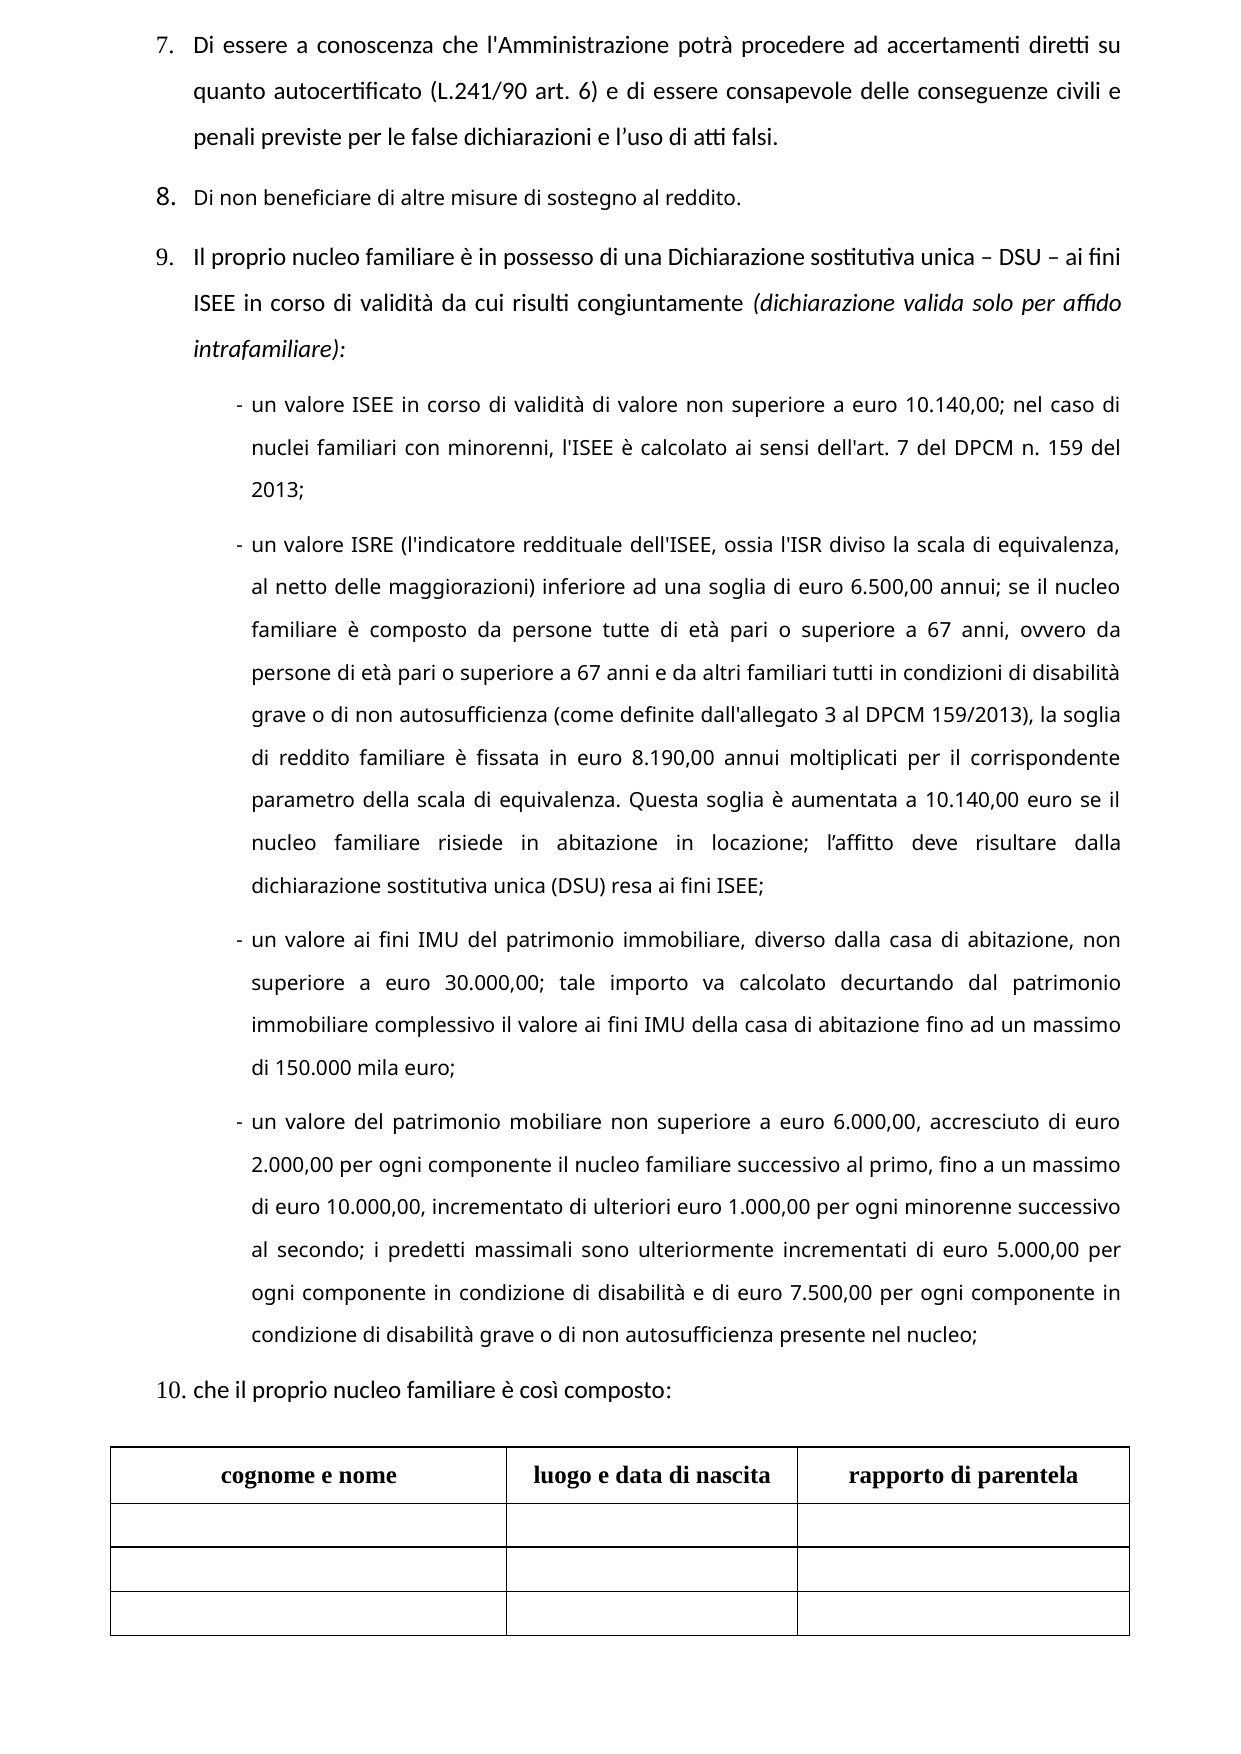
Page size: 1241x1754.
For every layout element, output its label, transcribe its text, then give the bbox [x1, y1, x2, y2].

table_cell [111, 1592, 506, 1634]
table_cell [798, 1548, 1129, 1591]
table_header rapporto di parentela [798, 1448, 1129, 1502]
table_cell [507, 1548, 797, 1591]
table_cell [507, 1504, 797, 1546]
table_cell [798, 1504, 1129, 1546]
list che il proprio nucleo familiare è così composto: [156, 1375, 1122, 1405]
table_cell [507, 1592, 797, 1634]
table_cell [111, 1504, 506, 1546]
list Di non beneficiare di altre misure di sostegno al reddito. [156, 178, 1122, 213]
table_cell [111, 1548, 506, 1591]
list un valore del patrimonio mobiliare non superiore a euro 6.000,00, accresciuto di euro 2.000,00 per ogni componente il nucleo familiare successivo al primo, fino a un massimo di euro 10.000,00, incrementato di ulteriori euro 1.000,00 per ogni minorenne successivo al secondo; i predetti massimali sono ulteriormente incrementati di euro 5.000,00 per ogni componente in condizione di disabilità e di euro 7.500,00 per ogni componente in condizione di disabilità grave o di non autosufficienza presente nel nucleo; [236, 1107, 1122, 1349]
list un valore ISRE (l'indicatore reddituale dell'ISEE, ossia l'ISR diviso la scala di equivalenza, al netto delle maggiorazioni) inferiore ad una soglia di euro 6.500,00 annui; se il nucleo familiare è composto da persone tutte di età pari o superiore a 67 anni, ovvero da persone di età pari o superiore a 67 anni e da altri familiari tutti in condizioni di disabilità grave o di non autosufficienza (come definite dall'allegato 3 al DPCM 159/2013), la soglia di reddito familiare è fissata in euro 8.190,00 annui moltiplicati per il corrispondente parametro della scala di equivalenza. Questa soglia è aumentata a 10.140,00 euro se il nucleo familiare risiede in abitazione in locazione; l’affitto deve risultare dalla dichiarazione sostitutiva unica (DSU) resa ai fini ISEE; [236, 530, 1122, 899]
table_cell [798, 1592, 1129, 1634]
list Di essere a conoscenza che l'Amministrazione potrà procedere ad accertamenti diretti su quanto autocertificato (L.241/90 art. 6) e di essere consapevole delle conseguenze civili e penali previste per le false dichiarazioni e l’uso di atti falsi. [156, 29, 1122, 152]
list Il proprio nucleo familiare è in possesso di una Dichiarazione sostitutiva unica – DSU – ai fini ISEE in corso di validità da cui risulti congiuntamente (dichiarazione valida solo per affido intrafamiliare): [156, 241, 1122, 363]
list un valore ai fini IMU del patrimonio immobiliare, diverso dalla casa di abitazione, non superiore a euro 30.000,00; tale importo va calcolato decurtando dal patrimonio immobiliare complessivo il valore ai fini IMU della casa di abitazione fino ad un massimo di 150.000 mila euro; [236, 925, 1122, 1081]
table_header cognome e nome [111, 1448, 506, 1502]
list un valore ISEE in corso di validità di valore non superiore a euro 10.140,00; nel caso di nuclei familiari con minorenni, l'ISEE è calcolato ai sensi dell'art. 7 del DPCM n. 159 del 2013; [236, 390, 1122, 504]
table_header luogo e data di nascita [507, 1448, 797, 1502]
